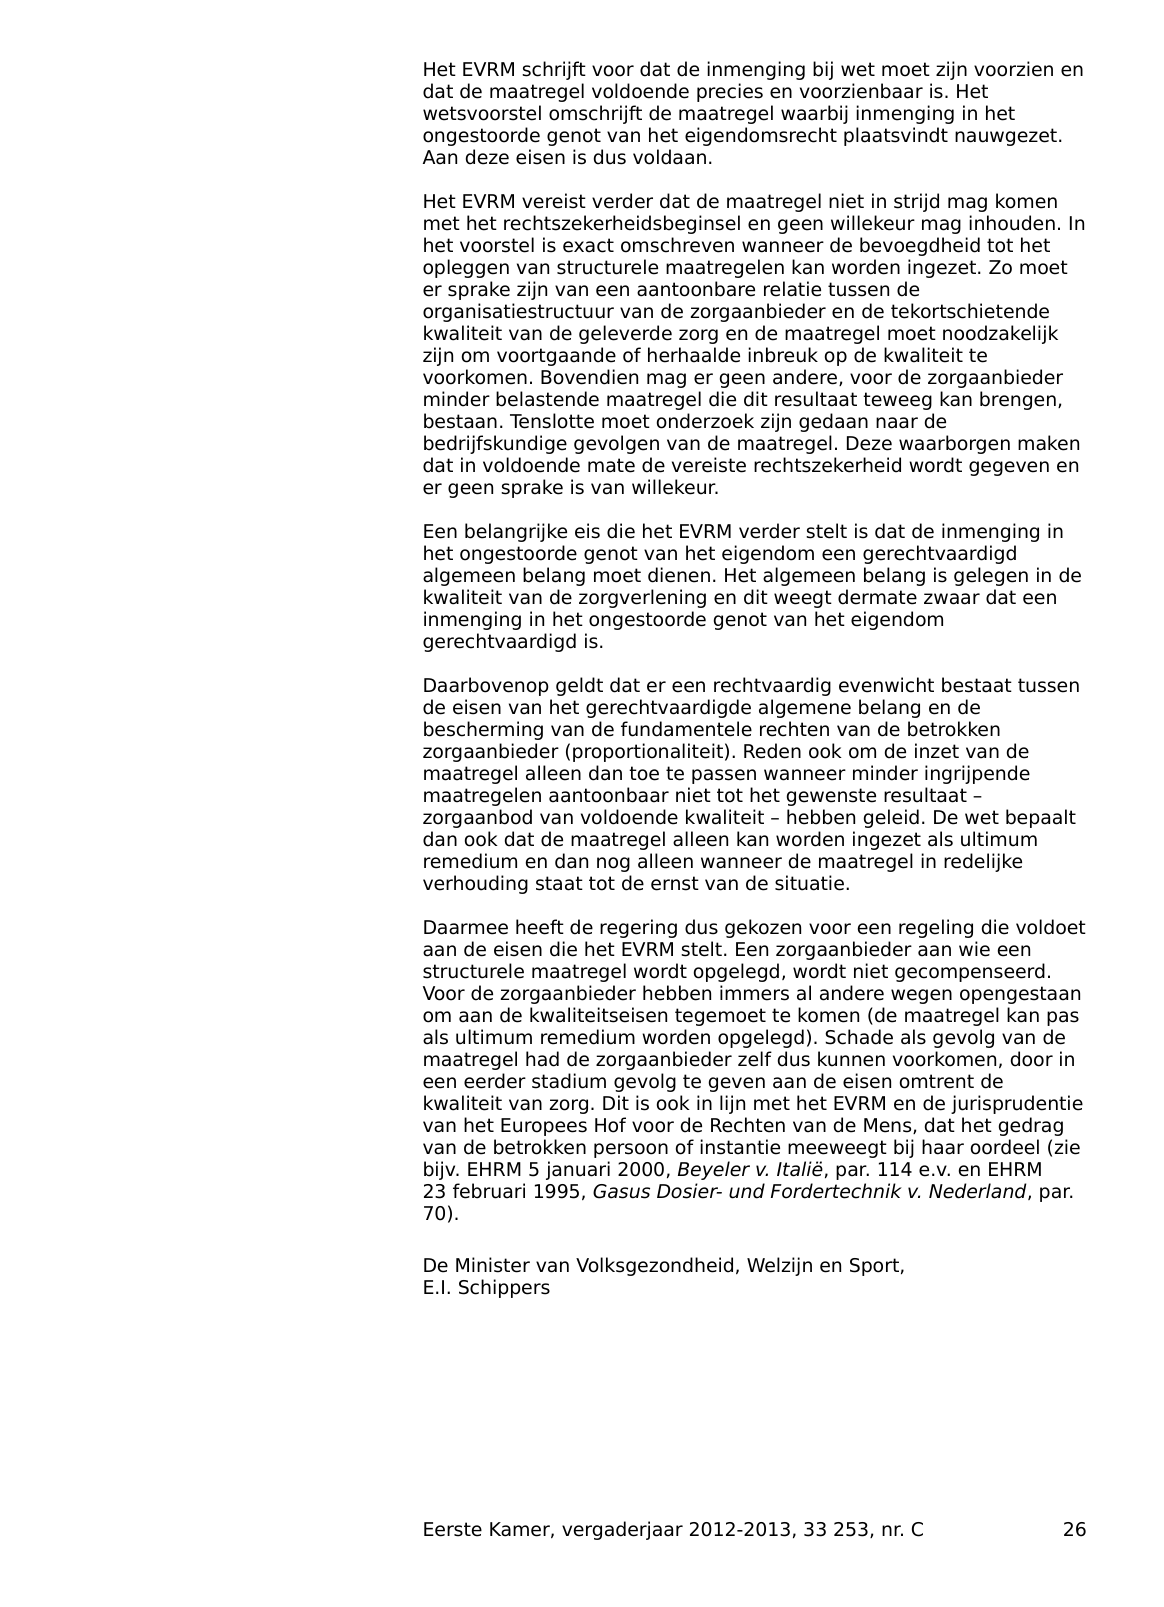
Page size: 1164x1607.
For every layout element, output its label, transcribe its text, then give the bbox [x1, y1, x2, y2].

text Een belangrijke eis die het EVRM verder stelt is dat de inmenging in het ongestoorde genot van het eigendom een gerechtvaardigd algemeen belang moet dienen. Het algemeen belang is gelegen in de kwaliteit van de zorgverlening en dit weegt dermate zwaar dat een inmenging in het ongestoorde genot van het eigendom gerechtvaardigd is. [422, 521, 1087, 653]
text Daarbovenop geldt dat er een rechtvaardig evenwicht bestaat tussen de eisen van het gerechtvaardigde algemene belang en de bescherming van de fundamentele rechten van de betrokken zorgaanbieder (proportionaliteit). Reden ook om de inzet van de maatregel alleen dan toe te passen wanneer minder ingrijpende maatregelen aantoonbaar niet tot het gewenste resultaat – zorgaanbod van voldoende kwaliteit – hebben geleid. De wet bepaalt dan ook dat de maatregel alleen kan worden ingezet als ultimum remedium en dan nog alleen wanneer de maatregel in redelijke verhouding staat tot de ernst van de situatie. [422, 675, 1087, 895]
text De Minister van Volksgezondheid, Welzijn en Sport, E.I. Schippers [422, 1255, 1087, 1299]
text Daarmee heeft de regering dus gekozen voor een regeling die voldoet aan de eisen die het EVRM stelt. Een zorgaanbieder aan wie een structurele maatregel wordt opgelegd, wordt niet gecompenseerd. Voor de zorgaanbieder hebben immers al andere wegen opengestaan om aan de kwaliteitseisen tegemoet te komen (de maatregel kan pas als ultimum remedium worden opgelegd). Schade als gevolg van de maatregel had de zorgaanbieder zelf dus kunnen voorkomen, door in een eerder stadium gevolg te geven aan de eisen omtrent de kwaliteit van zorg. Dit is ook in lijn met het EVRM en de jurisprudentie van het Europees Hof voor de Rechten van de Mens, dat het gedrag van de betrokken persoon of instantie meeweegt bij haar oordeel (zie bijv. EHRM 5 januari 2000, Beyeler v. Italië, par. 114 e.v. en EHRM 23 februari 1995, Gasus Dosier- und Fordertechnik v. Nederland, par. 70). [422, 917, 1087, 1225]
text Het EVRM schrijft voor dat de inmenging bij wet moet zijn voorzien en dat de maatregel voldoende precies en voorzienbaar is. Het wetsvoorstel omschrijft de maatregel waarbij inmenging in het ongestoorde genot van het eigendomsrecht plaatsvindt nauwgezet. Aan deze eisen is dus voldaan. [422, 59, 1087, 169]
text Het EVRM vereist verder dat de maatregel niet in strijd mag komen met het rechtszekerheidsbeginsel en geen willekeur mag inhouden. In het voorstel is exact omschreven wanneer de bevoegdheid tot het opleggen van structurele maatregelen kan worden ingezet. Zo moet er sprake zijn van een aantoonbare relatie tussen de organisatiestructuur van de zorgaanbieder en de tekortschietende kwaliteit van de geleverde zorg en de maatregel moet noodzakelijk zijn om voortgaande of herhaalde inbreuk op de kwaliteit te voorkomen. Bovendien mag er geen andere, voor de zorgaanbieder minder belastende maatregel die dit resultaat teweeg kan brengen, bestaan. Tenslotte moet onderzoek zijn gedaan naar de bedrijfskundige gevolgen van de maatregel. Deze waarborgen maken dat in voldoende mate de vereiste rechtszekerheid wordt gegeven en er geen sprake is van willekeur. [422, 191, 1087, 499]
